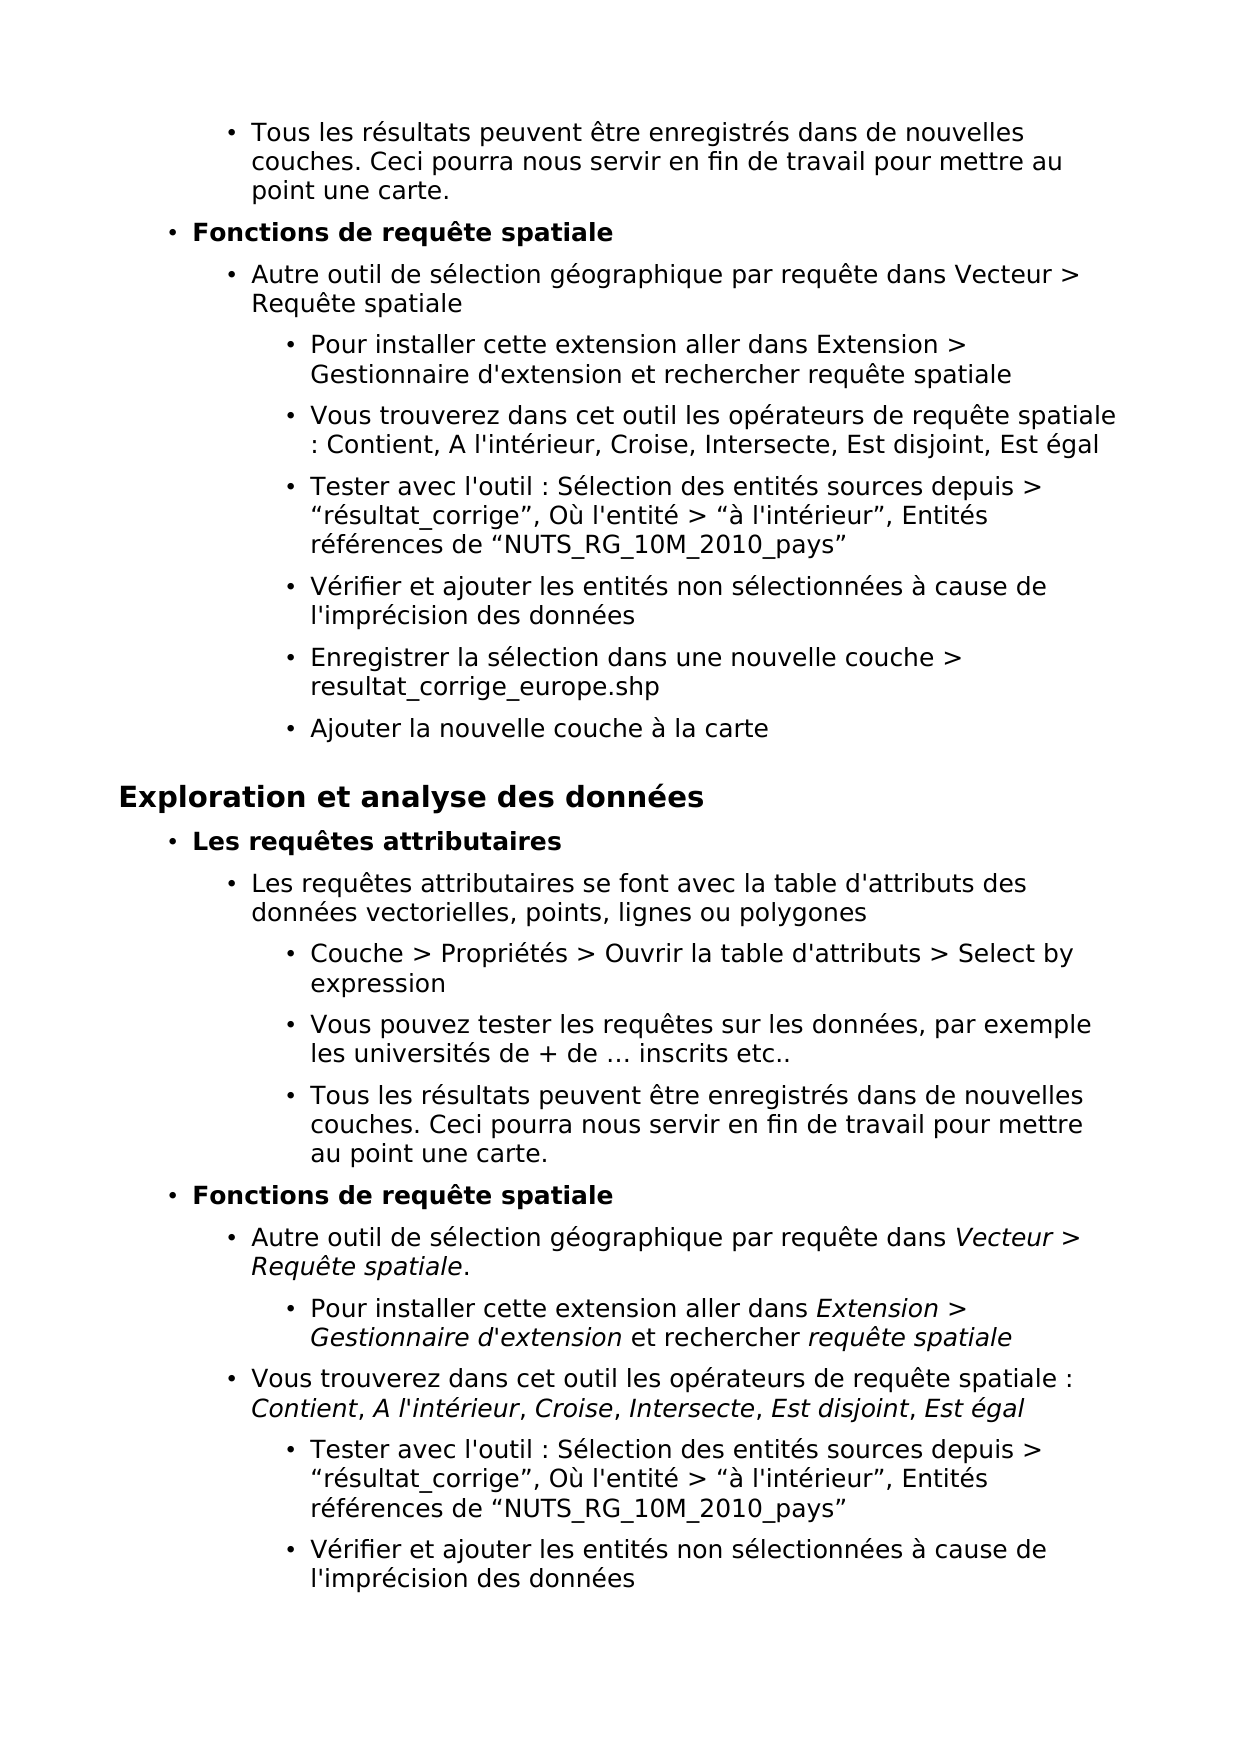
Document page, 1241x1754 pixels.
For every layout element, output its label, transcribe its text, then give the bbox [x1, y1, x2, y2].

list Autre outil de sélection géographique par requête dans Vecteur > Requête spatiale [236, 260, 1122, 318]
list Couche > Propriétés > Ouvrir la table d'attributs > Select by expression [295, 939, 1122, 998]
list Fonctions de requête spatiale [177, 1181, 1122, 1210]
list Tester avec l'outil : Sélection des entités sources depuis > “résultat_corrige”, Où l'entité > “à l'intérieur”, Entités références de “NUTS_RG_10M_2010_pays” [295, 1435, 1122, 1523]
list Autre outil de sélection géographique par requête dans Vecteur > Requête spatiale. [236, 1223, 1122, 1281]
list Pour installer cette extension aller dans Extension > Gestionnaire d'extension et rechercher requête spatiale [295, 1294, 1122, 1352]
list Enregistrer la sélection dans une nouvelle couche > resultat_corrige_europe.shp [295, 643, 1122, 701]
list Pour installer cette extension aller dans Extension > Gestionnaire d'extension et rechercher requête spatiale [295, 331, 1122, 389]
list Vous pouvez tester les requêtes sur les données, par exemple les universités de + de … inscrits etc.. [295, 1010, 1122, 1069]
list Ajouter la nouvelle couche à la carte [295, 714, 1122, 743]
list Tester avec l'outil : Sélection des entités sources depuis > “résultat_corrige”, Où l'entité > “à l'intérieur”, Entités références de “NUTS_RG_10M_2010_pays” [295, 472, 1122, 560]
list Vérifier et ajouter les entités non sélectionnées à cause de l'imprécision des données [295, 1535, 1122, 1594]
list Les requêtes attributaires [177, 827, 1122, 856]
list Fonctions de requête spatiale [177, 218, 1122, 247]
list Vous trouverez dans cet outil les opérateurs de requête spatiale : Contient, A l'intérieur, Croise, Intersecte, Est disjoint, Est égal [236, 1364, 1122, 1423]
list Vérifier et ajouter les entités non sélectionnées à cause de l'imprécision des données [295, 572, 1122, 631]
list Tous les résultats peuvent être enregistrés dans de nouvelles couches. Ceci pourra nous servir en fin de travail pour mettre au point une carte. [295, 1081, 1122, 1169]
list Tous les résultats peuvent être enregistrés dans de nouvelles couches. Ceci pourra nous servir en fin de travail pour mettre au point une carte. [236, 118, 1122, 206]
list Les requêtes attributaires se font avec la table d'attributs des données vectorielles, points, lignes ou polygones [236, 869, 1122, 927]
list Vous trouverez dans cet outil les opérateurs de requête spatiale : Contient, A l'intérieur, Croise, Intersecte, Est disjoint, Est égal [295, 401, 1122, 460]
subtitle Exploration et analyse des données [118, 781, 1122, 814]
